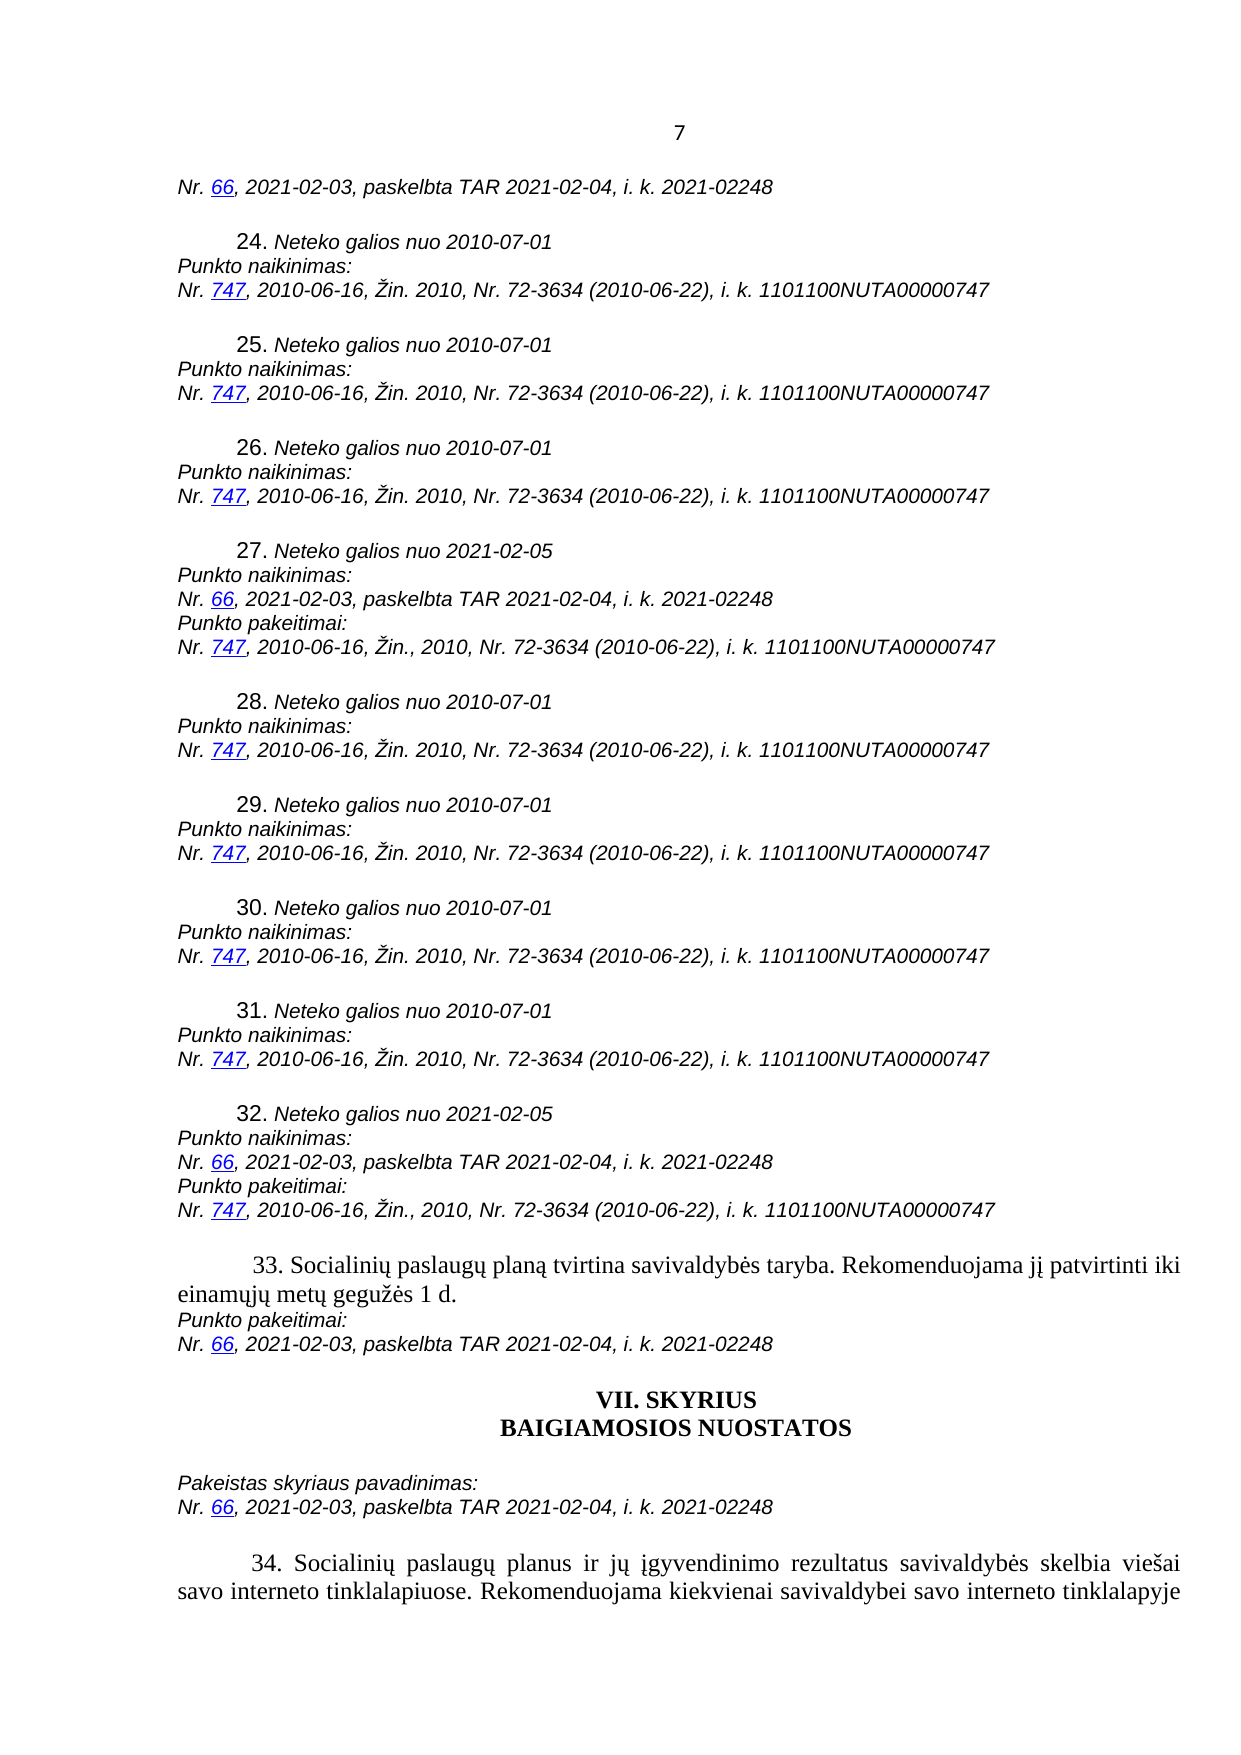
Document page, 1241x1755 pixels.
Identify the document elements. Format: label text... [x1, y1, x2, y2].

text Punkto naikinimas: [177, 460, 1181, 484]
text 31. Neteko galios nuo 2010-07-01 [177, 997, 1181, 1023]
text 33. Socialinių paslaugų planą tvirtina savivaldybės taryba. Rekomenduojama jį patvirtinti iki einamųjų metų gegužės 1 d. [177, 1251, 1181, 1308]
text Punkto naikinimas: [177, 1126, 1181, 1150]
text Punkto pakeitimai: [177, 611, 1181, 635]
text 25. Neteko galios nuo 2010-07-01 [177, 331, 1181, 357]
text Nr. 747, 2010-06-16, Žin. 2010, Nr. 72-3634 (2010-06-22), i. k. 1101100NUTA00000747 [177, 1047, 1181, 1071]
text Nr. 66, 2021-02-03, paskelbta TAR 2021-02-04, i. k. 2021-02248 [177, 587, 1181, 611]
text Nr. 66, 2021-02-03, paskelbta TAR 2021-02-04, i. k. 2021-02248 [177, 1150, 1181, 1174]
text Nr. 66, 2021-02-03, paskelbta TAR 2021-02-04, i. k. 2021-02248 [177, 1495, 1181, 1519]
text Punkto naikinimas: [177, 920, 1181, 944]
text 27. Neteko galios nuo 2021-02-05 [177, 537, 1181, 563]
text Nr. 747, 2010-06-16, Žin., 2010, Nr. 72-3634 (2010-06-22), i. k. 1101100NUTA00000747 [177, 635, 1181, 659]
text VII. SKYRIUS BAIGIAMOSIOS NUOSTATOS [177, 1385, 1181, 1442]
text 24. Neteko galios nuo 2010-07-01 [177, 228, 1181, 254]
text 32. Neteko galios nuo 2021-02-05 [177, 1100, 1181, 1126]
text Pakeistas skyriaus pavadinimas: [177, 1471, 1181, 1495]
text Punkto naikinimas: [177, 817, 1181, 841]
text Nr. 66, 2021-02-03, paskelbta TAR 2021-02-04, i. k. 2021-02248 [177, 175, 1181, 199]
text Nr. 747, 2010-06-16, Žin., 2010, Nr. 72-3634 (2010-06-22), i. k. 1101100NUTA00000747 [177, 1198, 1181, 1222]
text 26. Neteko galios nuo 2010-07-01 [177, 434, 1181, 460]
text Punkto naikinimas: [177, 1023, 1181, 1047]
text Nr. 747, 2010-06-16, Žin. 2010, Nr. 72-3634 (2010-06-22), i. k. 1101100NUTA00000747 [177, 841, 1181, 865]
text 29. Neteko galios nuo 2010-07-01 [177, 791, 1181, 817]
text Nr. 747, 2010-06-16, Žin. 2010, Nr. 72-3634 (2010-06-22), i. k. 1101100NUTA00000747 [177, 738, 1181, 762]
text Nr. 747, 2010-06-16, Žin. 2010, Nr. 72-3634 (2010-06-22), i. k. 1101100NUTA00000747 [177, 484, 1181, 508]
text 34. Socialinių paslaugų planus ir jų įgyvendinimo rezultatus savivaldybės skelbia viešai savo interneto tinklalapiuose. Rekomenduojama kiekvienai savivaldybei savo interneto tinklalapyje [177, 1548, 1181, 1605]
text Nr. 747, 2010-06-16, Žin. 2010, Nr. 72-3634 (2010-06-22), i. k. 1101100NUTA00000747 [177, 278, 1181, 302]
text Punkto naikinimas: [177, 357, 1181, 381]
text Punkto pakeitimai: [177, 1308, 1181, 1332]
text Punkto naikinimas: [177, 254, 1181, 278]
text Punkto naikinimas: [177, 563, 1181, 587]
text Punkto naikinimas: [177, 714, 1181, 738]
text 30. Neteko galios nuo 2010-07-01 [177, 894, 1181, 920]
text Nr. 66, 2021-02-03, paskelbta TAR 2021-02-04, i. k. 2021-02248 [177, 1332, 1181, 1356]
text Punkto pakeitimai: [177, 1174, 1181, 1198]
text Nr. 747, 2010-06-16, Žin. 2010, Nr. 72-3634 (2010-06-22), i. k. 1101100NUTA00000747 [177, 944, 1181, 968]
text 28. Neteko galios nuo 2010-07-01 [177, 688, 1181, 714]
text Nr. 747, 2010-06-16, Žin. 2010, Nr. 72-3634 (2010-06-22), i. k. 1101100NUTA00000747 [177, 381, 1181, 405]
